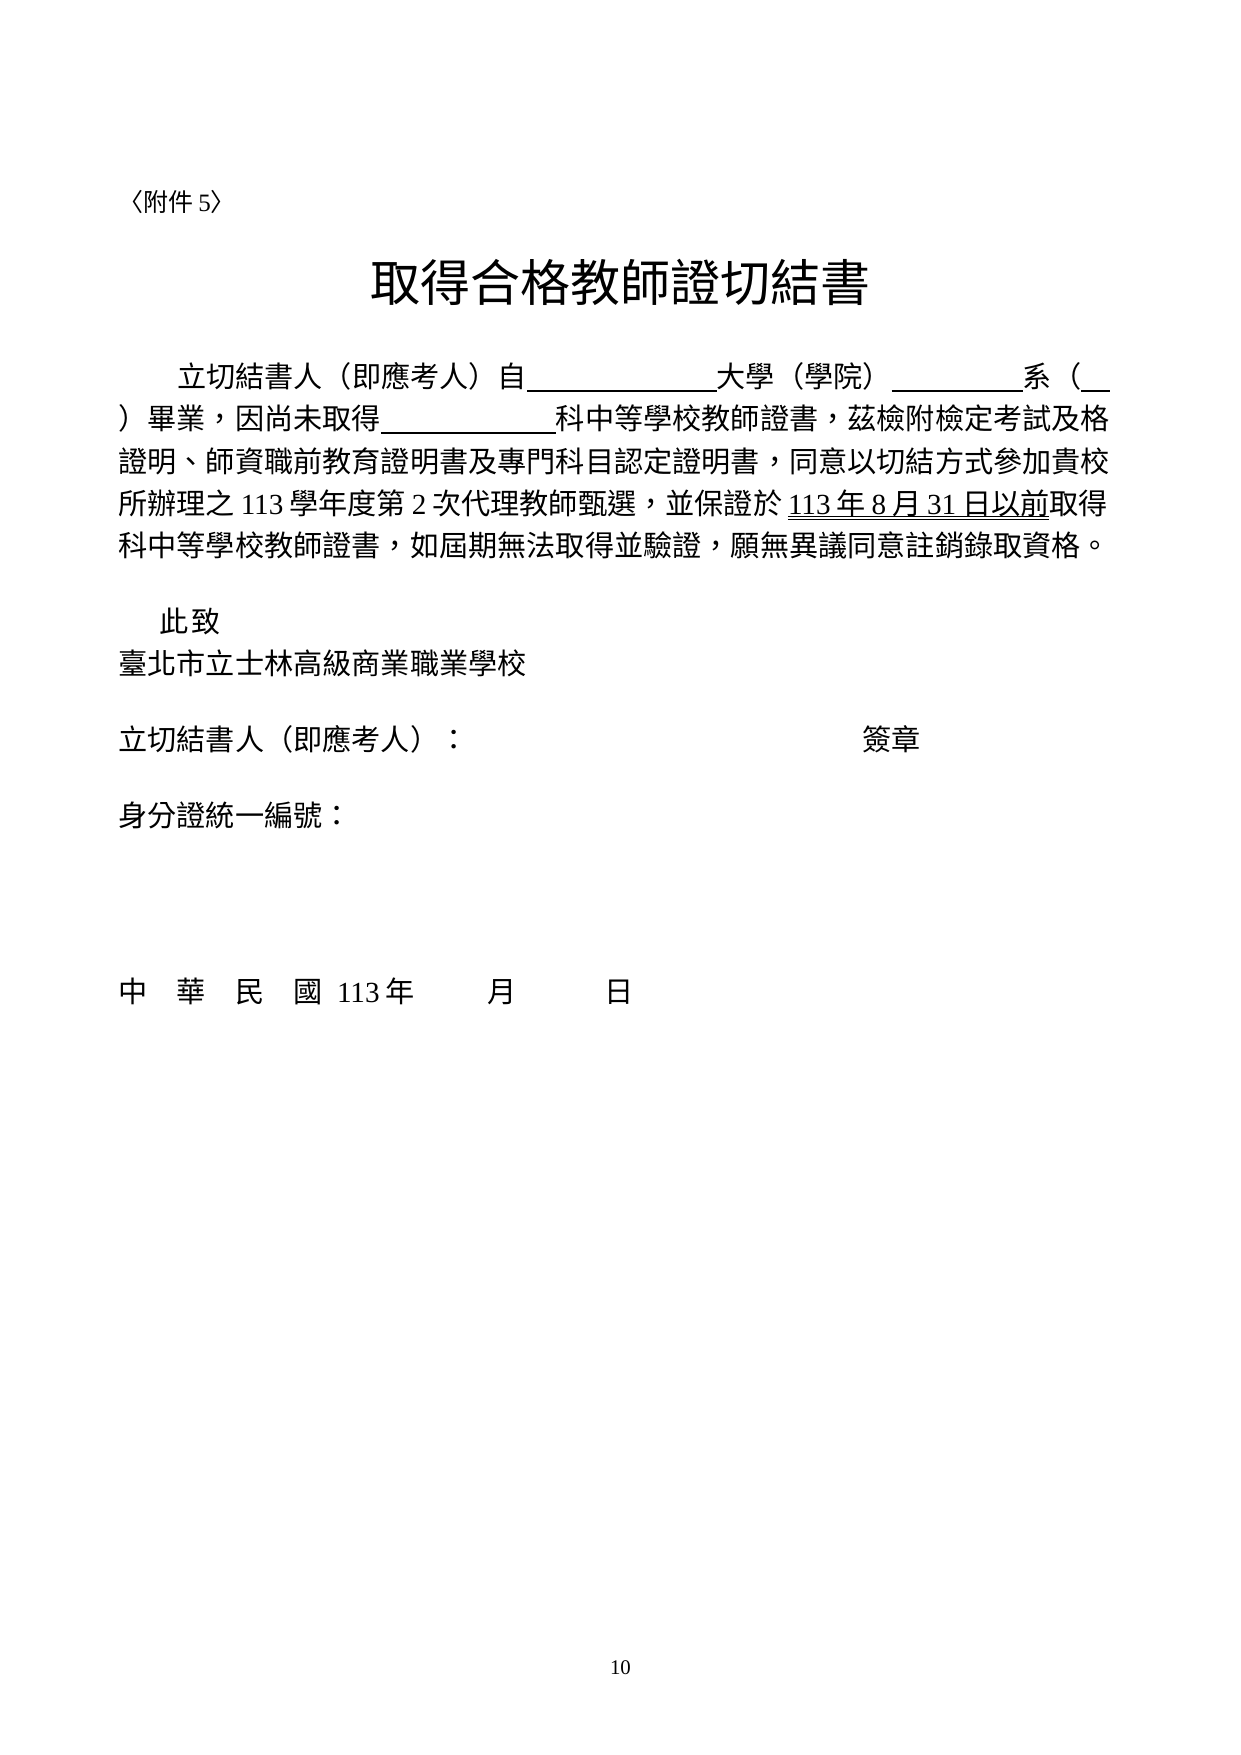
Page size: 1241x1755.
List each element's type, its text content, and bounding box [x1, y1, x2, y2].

text 立切結書人（即應考人）自 大學（學院） 系（ ）畢業，因尚未取得 科中等學校教師證書，茲檢附檢定考試及格證明、師資職前教育證明書及專門科目認定證明書，同意以切結方式參加貴校所辦理之113學年度第2次代理教師甄選，並保證於113年8月31日以前取得 科中等學校教師證書，如屆期無法取得並驗證，願無異議同意註銷錄取資格。 [118, 354, 1122, 565]
text 立切結書人（即應考人）： 簽章 [118, 717, 1122, 759]
text 身分證統一編號： [118, 793, 1122, 835]
text 此致 [128, 599, 1122, 641]
text 取得合格教師證切結書 [118, 244, 1122, 316]
text 中 華 民 國 113年 月 日 [118, 969, 1127, 1011]
text 臺北市立士林高級商業職業學校 [118, 641, 1122, 683]
text 〈附件5〉 [118, 182, 1127, 219]
